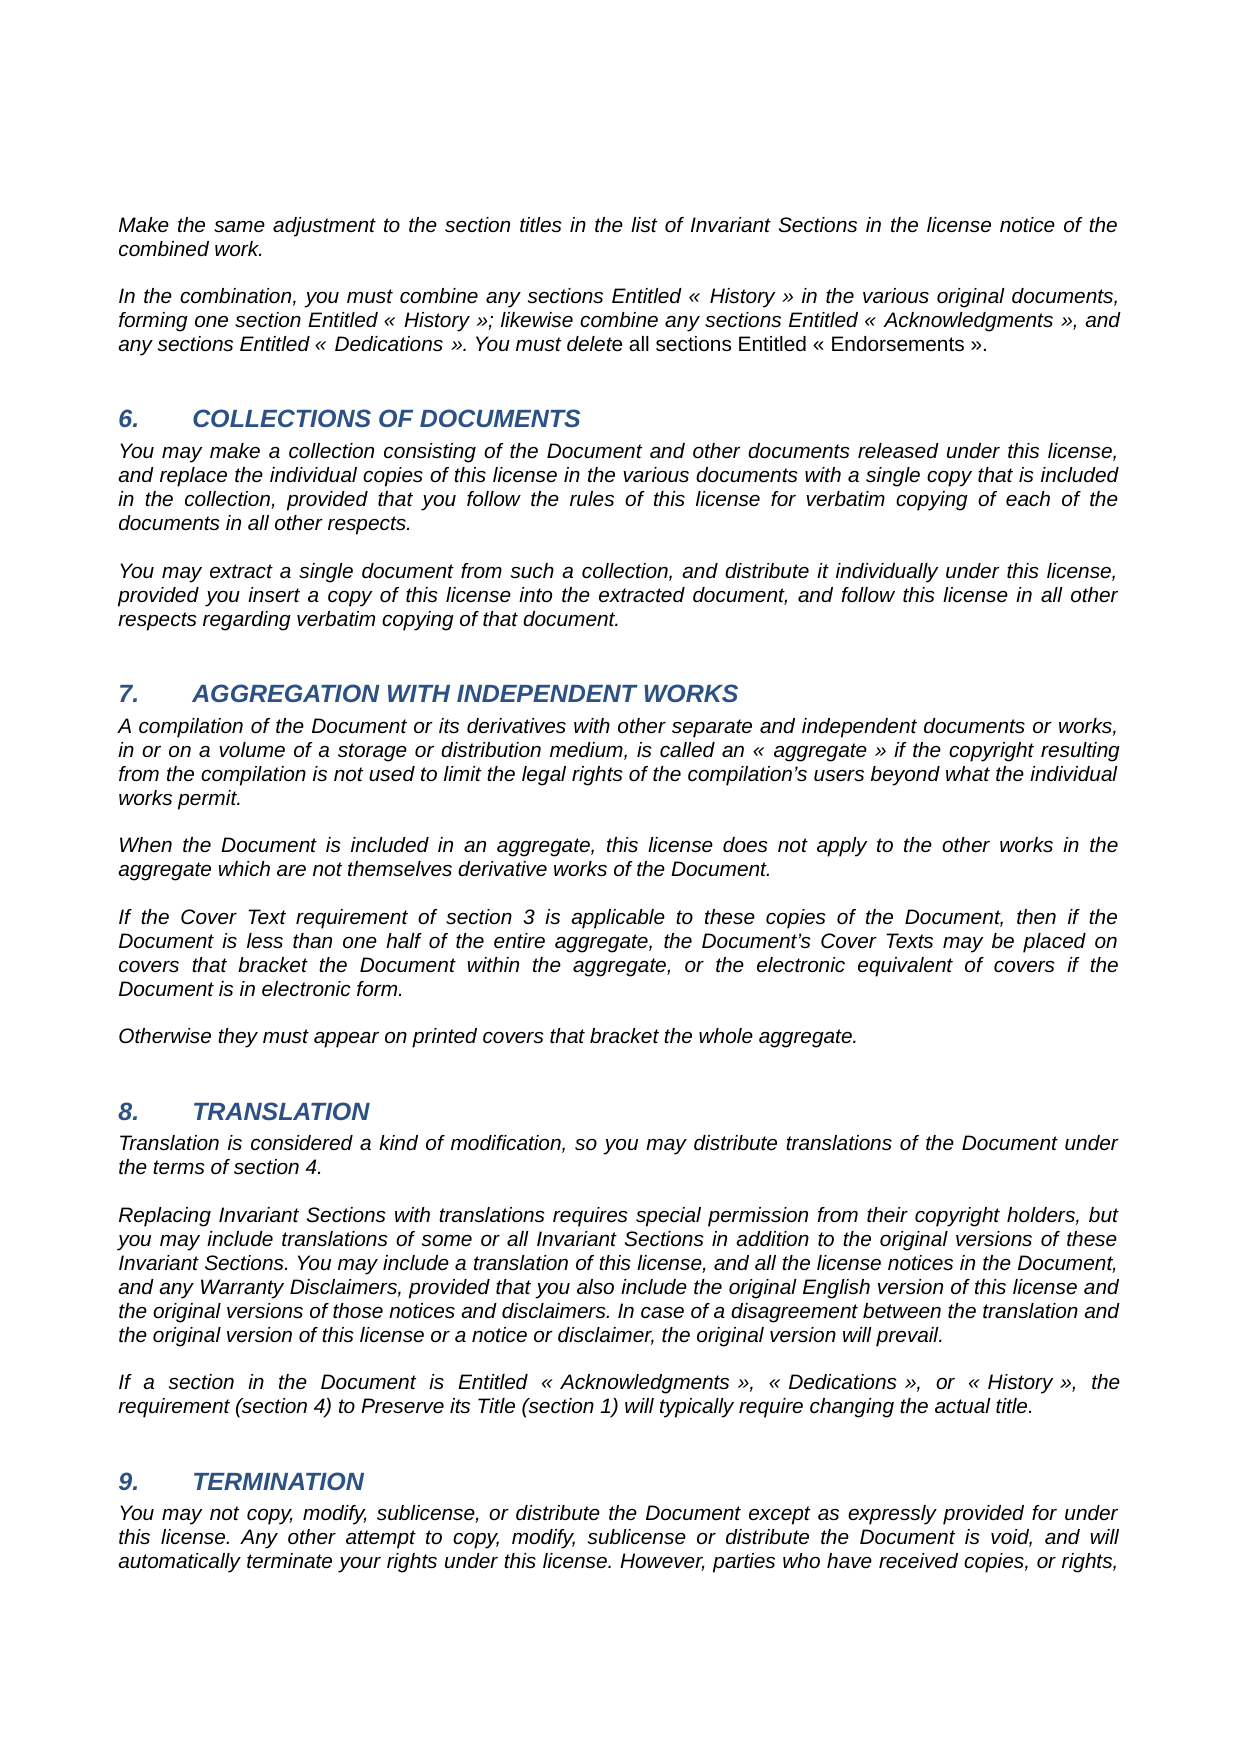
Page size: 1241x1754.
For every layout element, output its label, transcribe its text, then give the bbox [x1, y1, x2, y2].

text Make the same adjustment to the section titles in the list of Invariant Sections in the license notice of the combined work. [118, 213, 1122, 261]
subtitle 7. AGGREGATION WITH INDEPENDENT WORKS [118, 679, 1122, 708]
text A compilation of the Document or its derivatives with other separate and independent documents or works, in or on a volume of a storage or distribution medium, is called an « aggregate » if the copyright resulting from the compilation is not used to limit the legal rights of the compilation’s users beyond what the individual works permit. [118, 714, 1122, 809]
text If the Cover Text requirement of section 3 is applicable to these copies of the Document, then if the Document is less than one half of the entire aggregate, the Document’s Cover Texts may be placed on covers that bracket the Document within the aggregate, or the electronic equivalent of covers if the Document is in electronic form. [118, 905, 1122, 1001]
text Translation is considered a kind of modification, so you may distribute translations of the Document under the terms of section 4. [118, 1131, 1122, 1179]
text Replacing Invariant Sections with translations requires special permission from their copyright holders, but you may include translations of some or all Invariant Sections in addition to the original versions of these Invariant Sections. You may include a translation of this license, and all the license notices in the Document, and any Warranty Disclaimers, provided that you also include the original English version of this license and the original versions of those notices and disclaimers. In case of a disagreement between the translation and the original version of this license or a notice or disclaimer, the original version will prevail. [118, 1203, 1122, 1347]
subtitle 6. COLLECTIONS OF DOCUMENTS [118, 404, 1122, 433]
text You may not copy, modify, sublicense, or distribute the Document except as expressly provided for under this license. Any other attempt to copy, modify, sublicense or distribute the Document is void, and will automatically terminate your rights under this license. However, parties who have received copies, or rights, [118, 1501, 1122, 1573]
text When the Document is included in an aggregate, this license does not apply to the other works in the aggregate which are not themselves derivative works of the Document. [118, 833, 1122, 881]
subtitle 9. TERMINATION [118, 1467, 1122, 1495]
text In the combination, you must combine any sections Entitled « History » in the various original documents, forming one section Entitled « History »; likewise combine any sections Entitled « Acknowledgments », and any sections Entitled « Dedications ». You must delete all sections Entitled « Endorsements ». [118, 284, 1122, 356]
text You may make a collection consisting of the Document and other documents released under this license, and replace the individual copies of this license in the various documents with a single copy that is included in the collection, provided that you follow the rules of this license for verbatim copying of each of the documents in all other respects. [118, 439, 1122, 535]
text If a section in the Document is Entitled « Acknowledgments », « Dedications », or « History », the requirement (section 4) to Preserve its Title (section 1) will typically require changing the actual title. [118, 1370, 1122, 1418]
subtitle 8. TRANSLATION [118, 1097, 1122, 1125]
text Otherwise they must appear on printed covers that bracket the whole aggregate. [118, 1024, 1122, 1048]
text You may extract a single document from such a collection, and distribute it individually under this license, provided you insert a copy of this license into the extracted document, and follow this license in all other respects regarding verbatim copying of that document. [118, 559, 1122, 631]
